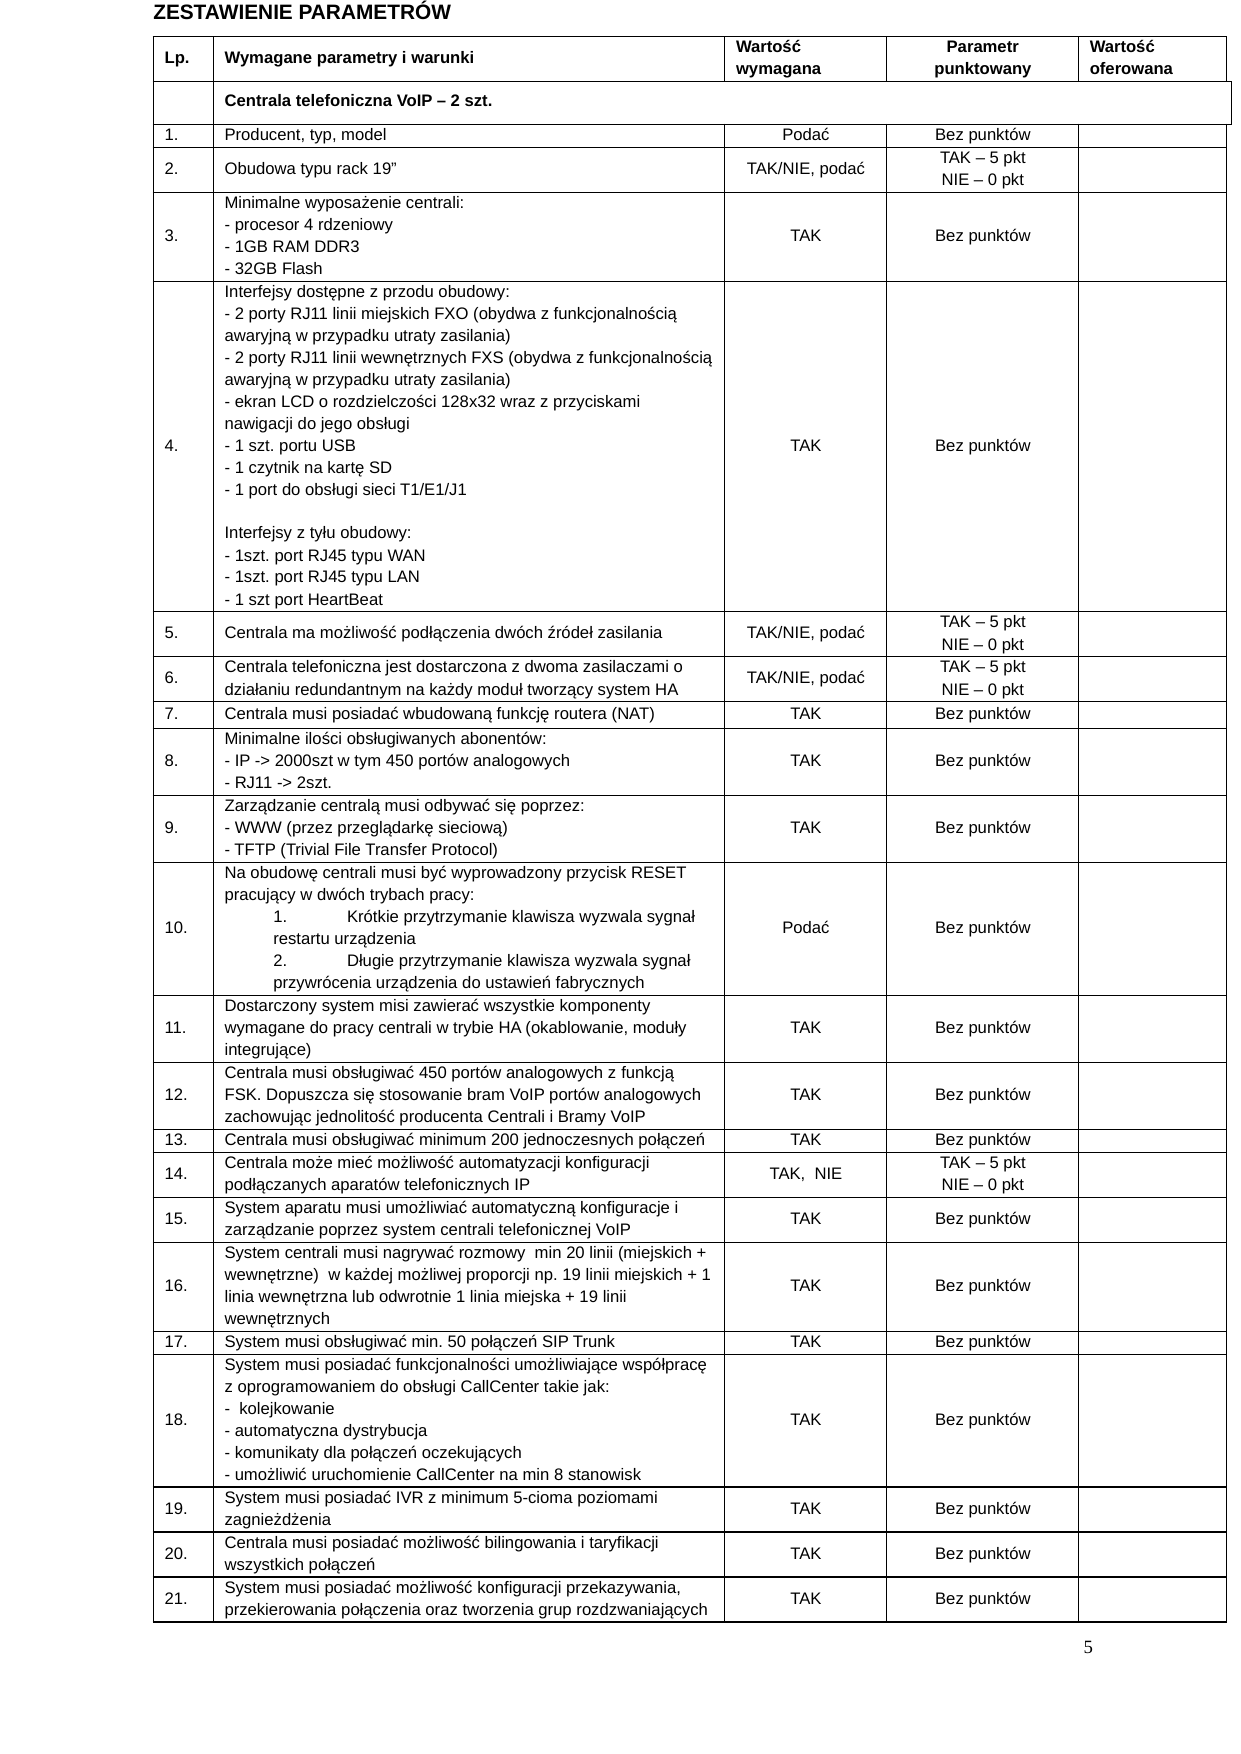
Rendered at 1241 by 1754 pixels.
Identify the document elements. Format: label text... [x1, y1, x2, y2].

table_cell [1227, 281, 1231, 611]
table_cell TAK [725, 1355, 886, 1486]
table_cell Minimalne wyposażenie centrali: - procesor 4 rdzeniowy - 1GB RAM DDR3 - 32GB Flash [214, 193, 724, 281]
table_cell [154, 729, 213, 795]
table_cell [1227, 125, 1231, 147]
table_cell Centrala telefoniczna VoIP – 2 szt. [214, 82, 1231, 123]
table_cell TAK [725, 1243, 886, 1331]
table_cell TAK/NIE, podać [725, 148, 886, 192]
table_cell Centrala musi obsługiwać 450 portów analogowych z funkcją FSK. Dopuszcza się stosowanie bram VoIP portów analogowych zachowując jednolitość producenta Centrali i Bramy VoIP [214, 1063, 724, 1128]
table_cell [1079, 193, 1226, 281]
table_cell Bez punktów [887, 1243, 1078, 1331]
table_cell [154, 1198, 213, 1242]
table_cell [1079, 125, 1226, 147]
table_cell System musi posiadać możliwość konfiguracji przekazywania, przekierowania połączenia oraz tworzenia grup rozdzwaniających [214, 1578, 724, 1621]
table_cell [1227, 1531, 1231, 1576]
table_cell [154, 193, 213, 281]
table_cell Interfejsy dostępne z przodu obudowy: - 2 porty RJ11 linii miejskich FXO (obydwa z funkcjonalnością awaryjną w przypadku utraty zasilania) - 2 porty RJ11 linii wewnętrznych FXS (obydwa z funkcjonalnością awaryjną w przypadku utraty zasilania) - ekran LCD o rozdzielczości 128x32 wraz z przyciskami nawigacji do jego obsługi - 1 szt. portu USB - 1 czytnik na kartę SD - 1 port do obsługi sieci T1/E1/J1 Interfejsy z tyłu obudowy: - 1szt. port RJ45 typu WAN - 1szt. port RJ45 typu LAN - 1 szt port HeartBeat [214, 282, 724, 611]
table_cell Bez punktów [887, 796, 1078, 862]
table_cell [154, 1355, 213, 1486]
table_cell TAK [725, 796, 886, 862]
table_cell Dostarczony system misi zawierać wszystkie komponenty wymagane do pracy centrali w trybie HA (okablowanie, moduły integrujące) [214, 996, 724, 1062]
table_header Lp. [154, 37, 213, 81]
table_cell Centrala musi posiadać wbudowaną funkcję routera (NAT) [214, 702, 724, 728]
table_cell [1079, 657, 1226, 701]
table_cell System aparatu musi umożliwiać automatyczną konfiguracje i zarządzanie poprzez system centrali telefonicznej VoIP [214, 1198, 724, 1242]
table_cell [1079, 1063, 1226, 1128]
table_cell System musi obsługiwać min. 50 połączeń SIP Trunk [214, 1332, 724, 1353]
table_cell TAK – 5 pkt NIE – 0 pkt [887, 657, 1078, 701]
table_cell Bez punktów [887, 1130, 1078, 1152]
table_cell [154, 1243, 213, 1331]
table_cell [154, 1130, 213, 1152]
table_cell [1227, 147, 1231, 192]
table_cell TAK [725, 1578, 886, 1621]
table_cell TAK [725, 282, 886, 611]
table_cell [1227, 728, 1231, 795]
table_cell Bez punktów [887, 996, 1078, 1062]
table_cell [154, 1153, 213, 1197]
table_cell TAK [725, 1533, 886, 1576]
table_cell [154, 863, 213, 994]
table_cell [1227, 611, 1231, 656]
table_cell [1079, 1533, 1226, 1576]
table_cell [1227, 1486, 1231, 1531]
table_cell [1079, 148, 1226, 192]
table_cell [154, 657, 213, 701]
table_cell TAK [725, 1130, 886, 1152]
table_cell [1227, 192, 1231, 281]
table_cell [1079, 702, 1226, 728]
table_cell Producent, typ, model [214, 125, 724, 147]
table_cell [1079, 1153, 1226, 1197]
table_cell TAK, NIE [725, 1153, 886, 1197]
table_cell [1079, 612, 1226, 656]
table_cell Bez punktów [887, 702, 1078, 728]
table_cell Minimalne ilości obsługiwanych abonentów: - IP -> 2000szt w tym 450 portów analogowych - RJ11 -> 2szt. [214, 729, 724, 795]
text ZESTAWIENIE PARAMETRÓW [153, 0, 1092, 24]
table_cell [154, 82, 213, 123]
table_cell TAK – 5 pkt NIE – 0 pkt [887, 1153, 1078, 1197]
table_cell [1227, 701, 1231, 728]
table_cell [154, 1332, 213, 1353]
table_cell [1079, 1130, 1226, 1152]
table_cell Bez punktów [887, 1533, 1078, 1576]
table_cell System centrali musi nagrywać rozmowy min 20 linii (miejskich + wewnętrzne) w każdej możliwej proporcji np. 19 linii miejskich + 1 linia wewnętrzna lub odwrotnie 1 linia miejska + 19 linii wewnętrznych [214, 1243, 724, 1331]
table_cell TAK/NIE, podać [725, 657, 886, 701]
table_header Wymagane parametry i warunki [214, 37, 724, 81]
table_cell Centrala ma możliwość podłączenia dwóch źródeł zasilania [214, 612, 724, 656]
table_cell Zarządzanie centralą musi odbywać się poprzez: - WWW (przez przeglądarkę sieciową) - TFTP (Trivial File Transfer Protocol) [214, 796, 724, 862]
table_cell Bez punktów [887, 1355, 1078, 1486]
table_cell [154, 125, 213, 147]
table_cell [1227, 862, 1231, 994]
table_cell [1079, 1243, 1226, 1331]
table_cell [1079, 796, 1226, 862]
table_cell [154, 1533, 213, 1576]
table_cell [1079, 729, 1226, 795]
table_cell Obudowa typu rack 19” [214, 148, 724, 192]
table_header [1227, 36, 1231, 81]
table_cell [154, 702, 213, 728]
table_cell [1227, 1152, 1231, 1197]
table_cell [1079, 282, 1226, 611]
table_header Wartość oferowana [1079, 37, 1226, 81]
table_cell [1227, 795, 1231, 862]
table_cell Centrala może mieć możliwość automatyzacji konfiguracji podłączanych aparatów telefonicznych IP [214, 1153, 724, 1197]
table_cell [1227, 1331, 1231, 1353]
table_cell Podać [725, 125, 886, 147]
table_cell [154, 1063, 213, 1128]
table_cell [1227, 1242, 1231, 1331]
table_cell [1227, 1129, 1231, 1152]
table_cell Bez punktów [887, 125, 1078, 147]
table_cell [1227, 995, 1231, 1062]
table_cell [154, 282, 213, 611]
table_cell [1079, 1198, 1226, 1242]
table_header Parametr punktowany [887, 37, 1078, 81]
table_cell [154, 612, 213, 656]
table_cell [1079, 996, 1226, 1062]
table_cell TAK [725, 1198, 886, 1242]
table_cell System musi posiadać IVR z minimum 5-cioma poziomami zagnieżdżenia [214, 1488, 724, 1531]
table_cell System musi posiadać funkcjonalności umożliwiające współpracę z oprogramowaniem do obsługi CallCenter takie jak: - kolejkowanie - automatyczna dystrybucja - komunikaty dla połączeń oczekujących - umożliwić uruchomienie CallCenter na min 8 stanowisk [214, 1355, 724, 1486]
table_cell Na obudowę centrali musi być wyprowadzony przycisk RESET pracujący w dwóch trybach pracy: Krótkie przytrzymanie klawisza wyzwala sygnał restartu urządzenia Długie przytrzymanie klawisza wyzwala sygnał przywrócenia urządzenia do ustawień fabrycznych [214, 863, 724, 994]
table_cell TAK – 5 pkt NIE – 0 pkt [887, 612, 1078, 656]
table_cell [1227, 1354, 1231, 1486]
table_cell Bez punktów [887, 863, 1078, 994]
table_cell [1079, 1488, 1226, 1531]
table_cell [1079, 1332, 1226, 1353]
table_cell Centrala musi obsługiwać minimum 200 jednoczesnych połączeń [214, 1130, 724, 1152]
table_cell Bez punktów [887, 1332, 1078, 1353]
table_cell [1227, 1197, 1231, 1242]
table_cell [1079, 1355, 1226, 1486]
table_cell Centrala telefoniczna jest dostarczona z dwoma zasilaczami o działaniu redundantnym na każdy moduł tworzący system HA [214, 657, 724, 701]
table_cell [154, 796, 213, 862]
table_cell Bez punktów [887, 1063, 1078, 1128]
table_cell Bez punktów [887, 729, 1078, 795]
table_cell [1227, 1062, 1231, 1128]
table_cell TAK [725, 1332, 886, 1353]
table_cell TAK [725, 193, 886, 281]
table_cell [154, 148, 213, 192]
table_cell TAK [725, 996, 886, 1062]
table_cell TAK [725, 1063, 886, 1128]
table_cell TAK [725, 702, 886, 728]
table_cell Centrala musi posiadać możliwość bilingowania i taryfikacji wszystkich połączeń [214, 1533, 724, 1576]
table_cell TAK/NIE, podać [725, 612, 886, 656]
table_cell Podać [725, 863, 886, 994]
table_cell TAK – 5 pkt NIE – 0 pkt [887, 148, 1078, 192]
table_cell [1079, 863, 1226, 994]
table_cell Bez punktów [887, 193, 1078, 281]
table_cell [154, 1488, 213, 1531]
table_cell Bez punktów [887, 1488, 1078, 1531]
table_cell [154, 1578, 213, 1621]
table_header Wartość wymagana [725, 37, 886, 81]
table_cell Bez punktów [887, 1578, 1078, 1621]
table_cell [1227, 1576, 1231, 1621]
table_cell TAK [725, 729, 886, 795]
table_cell [1079, 1578, 1226, 1621]
table_cell [154, 996, 213, 1062]
table_cell Bez punktów [887, 1198, 1078, 1242]
table_cell TAK [725, 1488, 886, 1531]
table_cell Bez punktów [887, 282, 1078, 611]
table_cell [1227, 656, 1231, 701]
